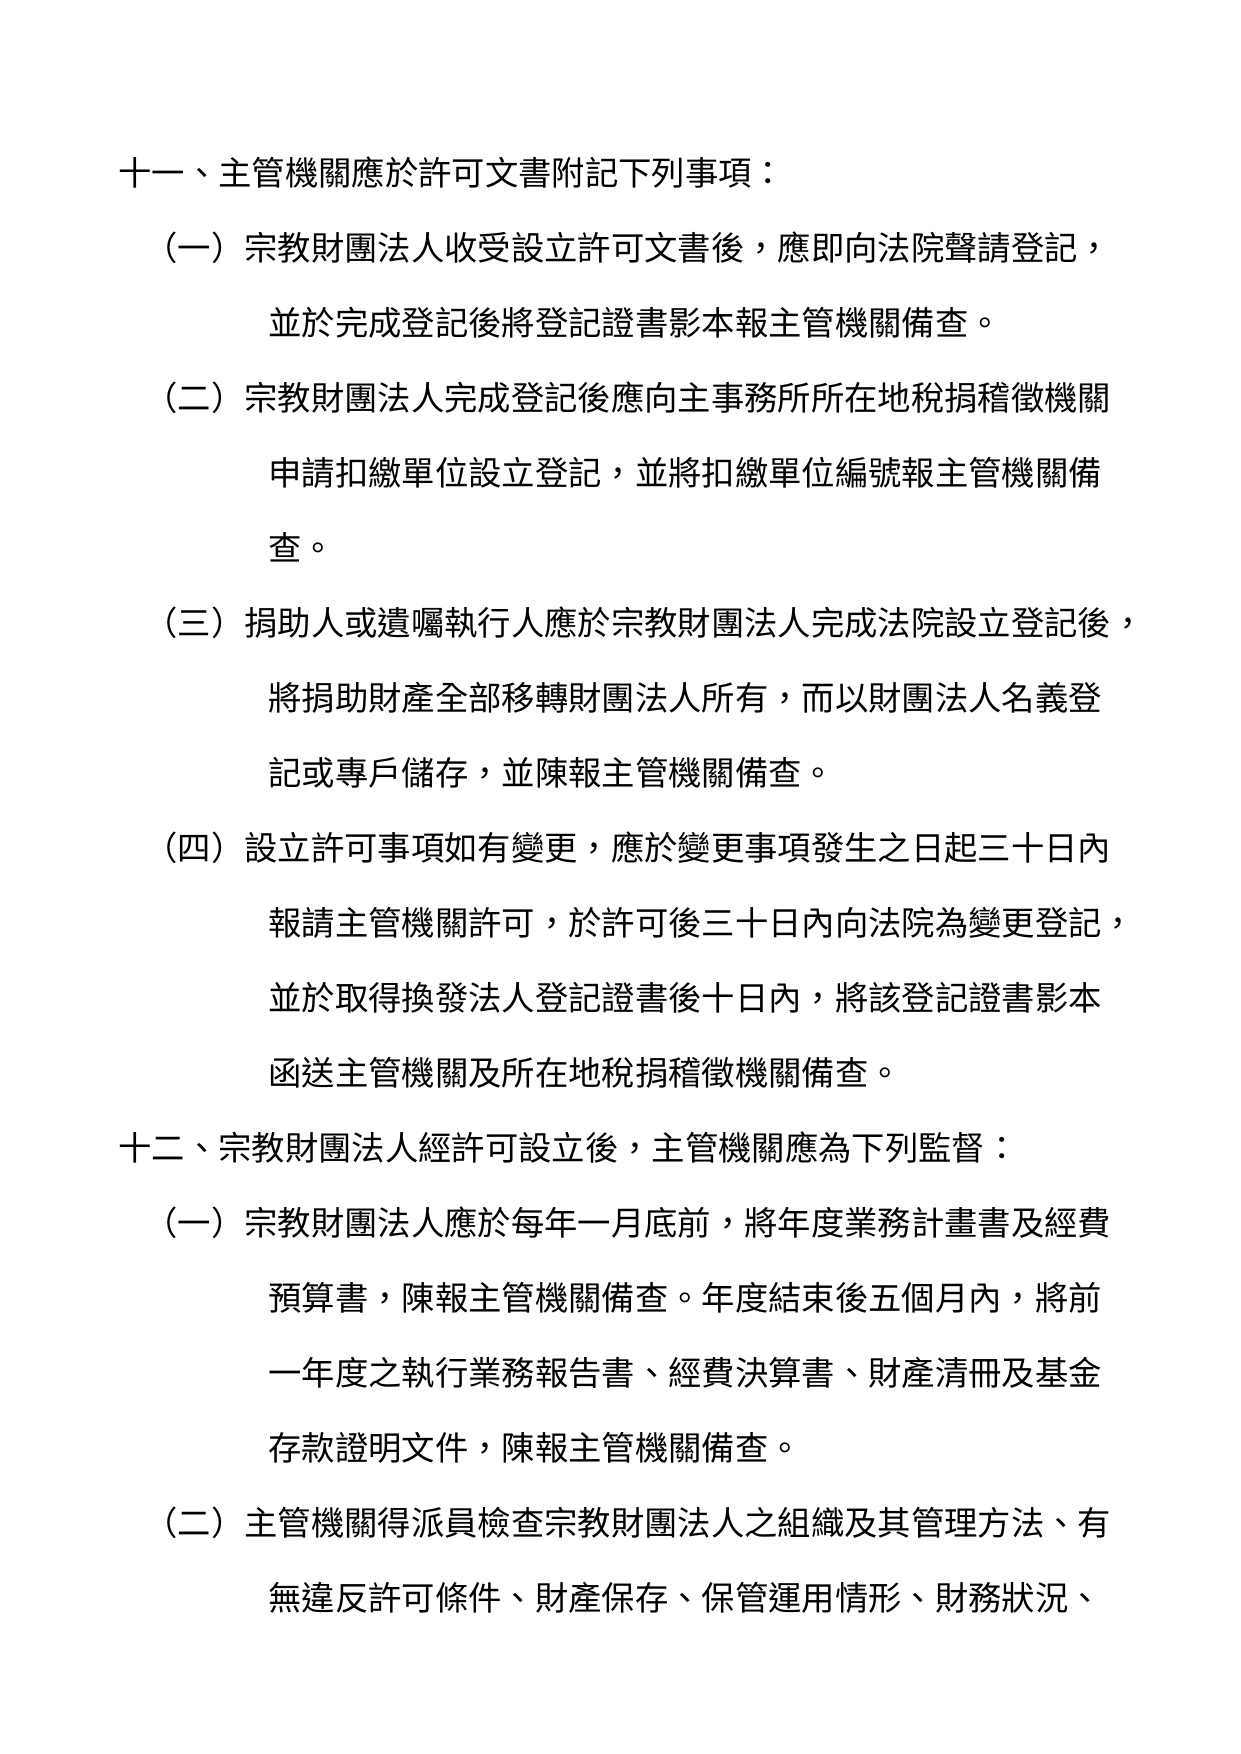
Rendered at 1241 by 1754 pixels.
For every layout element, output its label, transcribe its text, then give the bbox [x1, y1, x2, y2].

text （一）宗教財團法人應於每年一月底前，將年度業務計畫書及經費預算書，陳報主管機關備查。年度結束後五個月內，將前一年度之執行業務報告書、經費決算書、財產清冊及基金存款證明文件，陳報主管機關備查。 [118, 1177, 1122, 1477]
text （三）捐助人或遺囑執行人應於宗教財團法人完成法院設立登記後，將捐助財產全部移轉財團法人所有，而以財團法人名義登記或專戶儲存，並陳報主管機關備查。 [118, 577, 1122, 802]
text 十二、宗教財團法人經許可設立後，主管機關應為下列監督： [118, 1102, 1122, 1177]
text （四）設立許可事項如有變更，應於變更事項發生之日起三十日內報請主管機關許可，於許可後三十日內向法院為變更登記，並於取得換發法人登記證書後十日內，將該登記證書影本函送主管機關及所在地稅捐稽徵機關備查。 [118, 802, 1122, 1102]
text 十一、主管機關應於許可文書附記下列事項： [118, 127, 1122, 202]
text （二）主管機關得派員檢查宗教財團法人之組織及其管理方法、有無違反許可條件、財產保存、保管運用情形、財務狀況、 [118, 1477, 1122, 1627]
text （一）宗教財團法人收受設立許可文書後，應即向法院聲請登記，並於完成登記後將登記證書影本報主管機關備查。 [118, 202, 1122, 352]
text （二）宗教財團法人完成登記後應向主事務所所在地稅捐稽徵機關申請扣繳單位設立登記，並將扣繳單位編號報主管機關備查。 [118, 352, 1122, 577]
